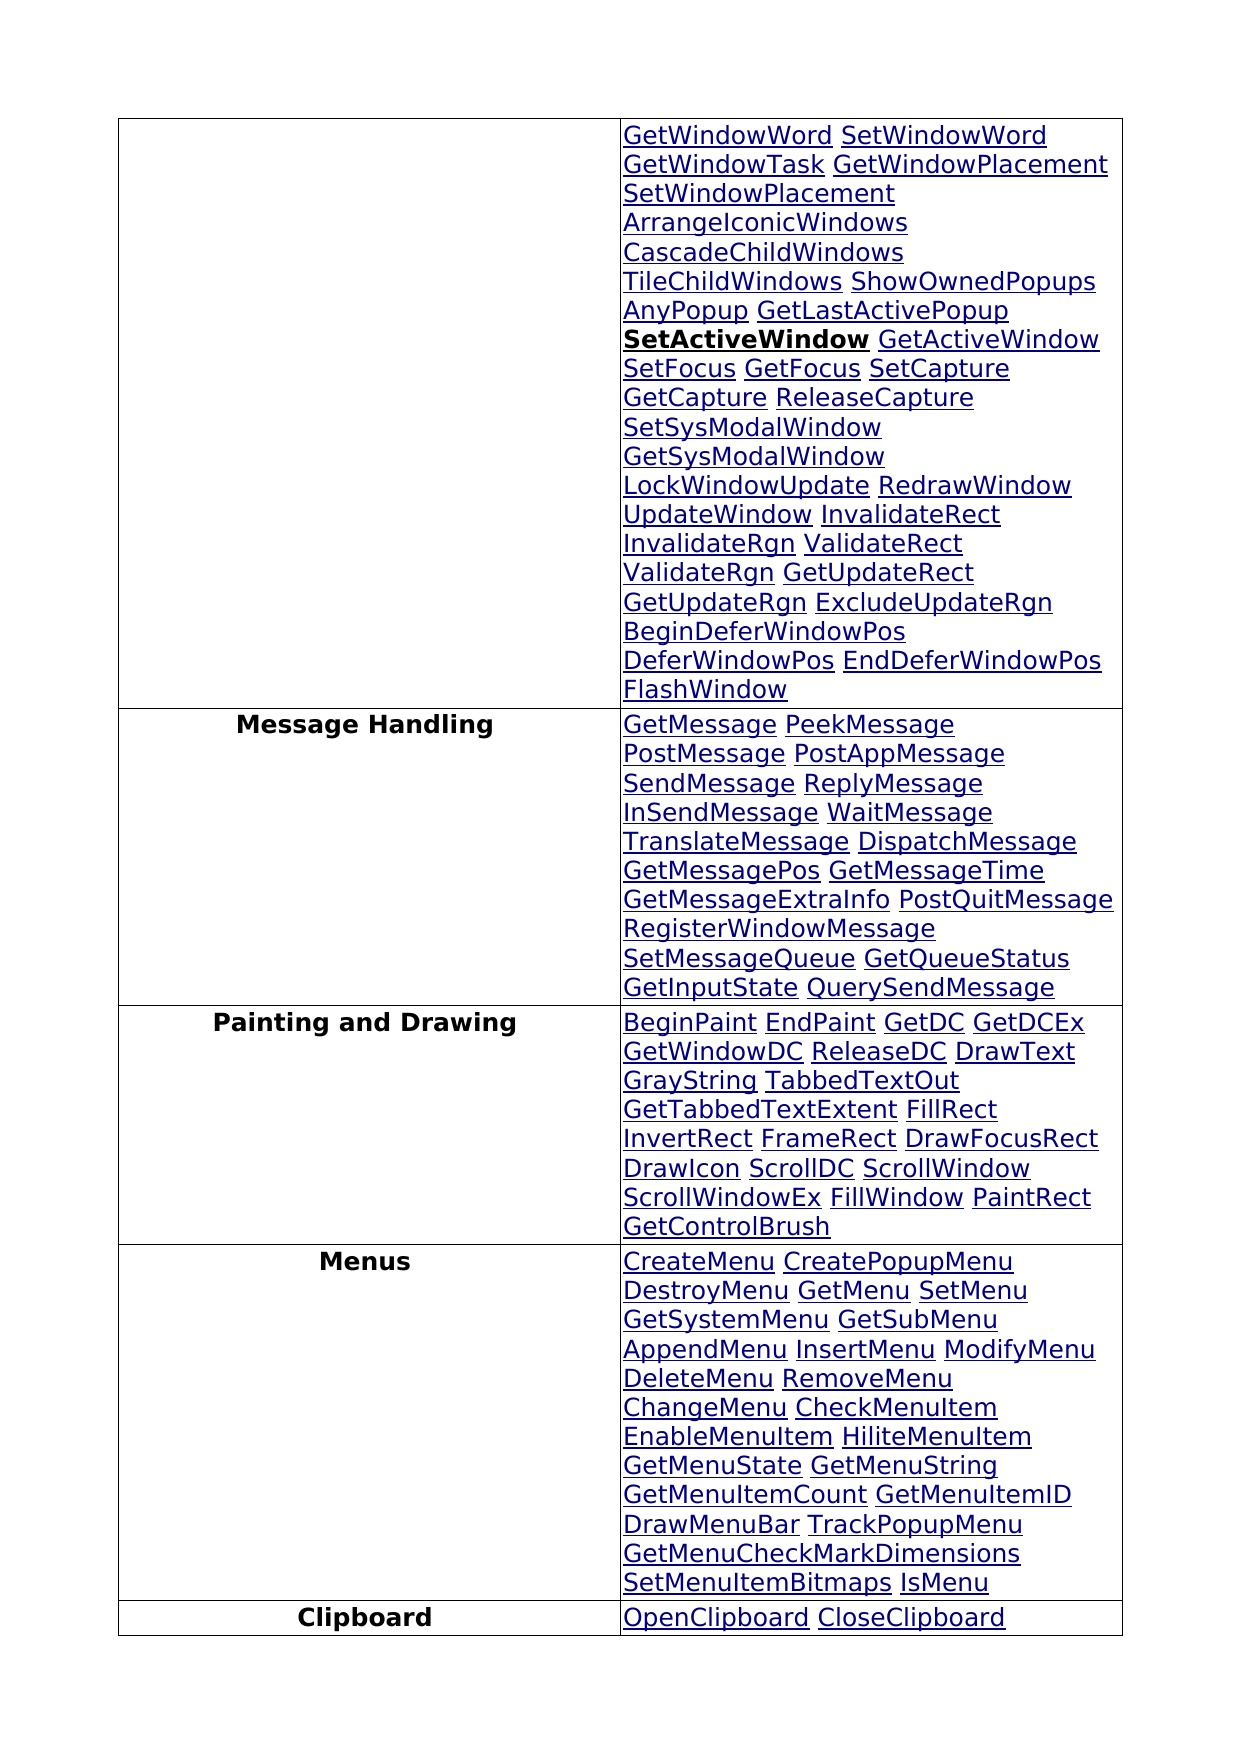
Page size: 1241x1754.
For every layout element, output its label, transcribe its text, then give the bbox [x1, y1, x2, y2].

table_cell GetMessage PeekMessage PostMessage PostAppMessage SendMessage ReplyMessage InSendMessage WaitMessage TranslateMessage DispatchMessage GetMessagePos GetMessageTime GetMessageExtraInfo PostQuitMessage RegisterWindowMessage SetMessageQueue GetQueueStatus GetInputState QuerySendMessage [621, 709, 1122, 1005]
table_cell [119, 119, 620, 707]
table_cell CreateMenu CreatePopupMenu DestroyMenu GetMenu SetMenu GetSystemMenu GetSubMenu AppendMenu InsertMenu ModifyMenu DeleteMenu RemoveMenu ChangeMenu CheckMenuItem EnableMenuItem HiliteMenuItem GetMenuState GetMenuString GetMenuItemCount GetMenuItemID DrawMenuBar TrackPopupMenu GetMenuCheckMarkDimensions SetMenuItemBitmaps IsMenu [621, 1245, 1122, 1600]
table_cell BeginPaint EndPaint GetDC GetDCEx GetWindowDC ReleaseDC DrawText GrayString TabbedTextOut GetTabbedTextExtent FillRect InvertRect FrameRect DrawFocusRect DrawIcon ScrollDC ScrollWindow ScrollWindowEx FillWindow PaintRect GetControlBrush [621, 1006, 1122, 1244]
table_cell Clipboard [119, 1601, 620, 1635]
table_cell Menus [119, 1245, 620, 1600]
table_cell OpenClipboard CloseClipboard [621, 1601, 1122, 1635]
table_cell Message Handling [119, 709, 620, 1005]
table_cell Painting and Drawing [119, 1006, 620, 1244]
table_cell GetWindowWord SetWindowWord GetWindowTask GetWindowPlacement SetWindowPlacement ArrangeIconicWindows CascadeChildWindows TileChildWindows ShowOwnedPopups AnyPopup GetLastActivePopup SetActiveWindow GetActiveWindow SetFocus GetFocus SetCapture GetCapture ReleaseCapture SetSysModalWindow GetSysModalWindow LockWindowUpdate RedrawWindow UpdateWindow InvalidateRect InvalidateRgn ValidateRect ValidateRgn GetUpdateRect GetUpdateRgn ExcludeUpdateRgn BeginDeferWindowPos DeferWindowPos EndDeferWindowPos FlashWindow [621, 119, 1122, 707]
